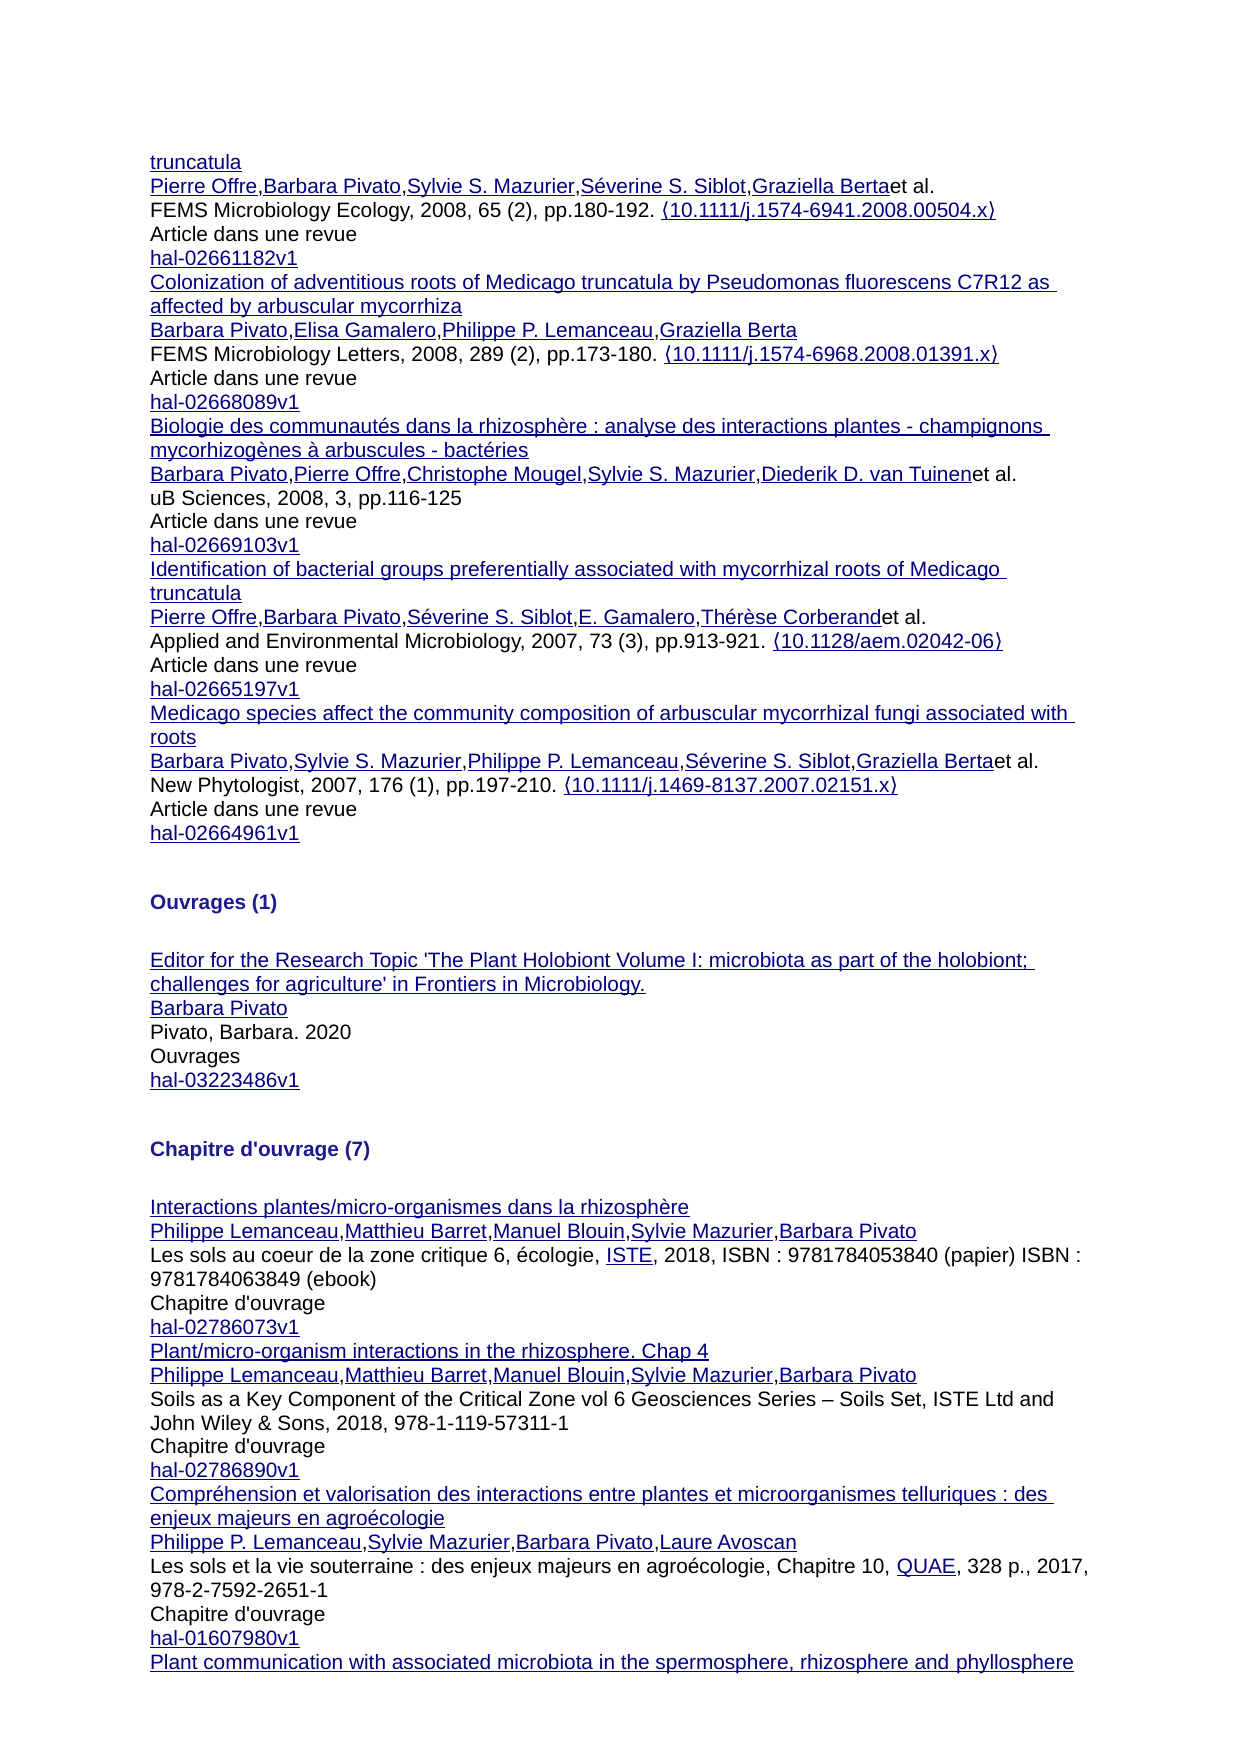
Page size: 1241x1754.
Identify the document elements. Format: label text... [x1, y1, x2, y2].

table_cell Medicago species affect the community composition of arbuscular mycorrhizal fungi associated with roots Barbara Pivato,Sylvie S. Mazurier,Philippe P. Lemanceau,Séverine S. Siblot,Graziella Bertaet al. New Phytologist, 2007, 176 (1), pp.197-210. ⟨10.1111/j.1469-8137.2007.02151.x⟩ Article dans une revue hal-02664961v1 [150, 701, 1090, 845]
table_header Interactions plantes/micro-organismes dans la rhizosphère Philippe Lemanceau,Matthieu Barret,Manuel Blouin,Sylvie Mazurier,Barbara Pivato Les sols au coeur de la zone critique 6, écologie, ISTE, 2018, ISBN : 9781784053840 (papier) ISBN : 9781784063849 (ebook) Chapitre d'ouvrage hal-02786073v1 [150, 1195, 1090, 1338]
subtitle Chapitre d'ouvrage (7) [150, 1136, 1090, 1160]
table_cell Identification of bacterial groups preferentially associated with mycorrhizal roots of Medicago truncatula Pierre Offre,Barbara Pivato,Séverine S. Siblot,E. Gamalero,Thérèse Corberandet al. Applied and Environmental Microbiology, 2007, 73 (3), pp.913-921. ⟨10.1128/aem.02042-06⟩ Article dans une revue hal-02665197v1 [150, 557, 1090, 701]
table_header Editor for the Research Topic 'The Plant Holobiont Volume I: microbiota as part of the holobiont; challenges for agriculture' in Frontiers in Microbiology. Barbara Pivato Pivato, Barbara. 2020 Ouvrages hal-03223486v1 [150, 948, 1090, 1092]
table_cell Biologie des communautés dans la rhizosphère : analyse des interactions plantes - champignons mycorhizogènes à arbuscules - bactéries Barbara Pivato,Pierre Offre,Christophe Mougel,Sylvie S. Mazurier,Diederik D. van Tuinenet al. uB Sciences, 2008, 3, pp.116-125 Article dans une revue hal-02669103v1 [150, 414, 1090, 557]
table_cell Colonization of adventitious roots of Medicago truncatula by Pseudomonas fluorescens C7R12 as affected by arbuscular mycorrhiza Barbara Pivato,Elisa Gamalero,Philippe P. Lemanceau,Graziella Berta FEMS Microbiology Letters, 2008, 289 (2), pp.173-180. ⟨10.1111/j.1574-6968.2008.01391.x⟩ Article dans une revue hal-02668089v1 [150, 270, 1090, 413]
table_cell Plant communication with associated microbiota in the spermosphere, rhizosphere and phyllosphere [150, 1650, 1090, 1674]
table_cell Compréhension et valorisation des interactions entre plantes et microorganismes telluriques : des enjeux majeurs en agroécologie Philippe P. Lemanceau,Sylvie Mazurier,Barbara Pivato,Laure Avoscan Les sols et la vie souterraine : des enjeux majeurs en agroécologie, Chapitre 10, QUAE, 328 p., 2017, 978-2-7592-2651-1 Chapitre d'ouvrage hal-01607980v1 [150, 1482, 1090, 1650]
subtitle Ouvrages (1) [150, 889, 1090, 913]
table_cell truncatula Pierre Offre,Barbara Pivato,Sylvie S. Mazurier,Séverine S. Siblot,Graziella Bertaet al. FEMS Microbiology Ecology, 2008, 65 (2), pp.180-192. ⟨10.1111/j.1574-6941.2008.00504.x⟩ Article dans une revue hal-02661182v1 [150, 150, 1090, 270]
table_cell Plant/micro-organism interactions in the rhizosphere. Chap 4 Philippe Lemanceau,Matthieu Barret,Manuel Blouin,Sylvie Mazurier,Barbara Pivato Soils as a Key Component of the Critical Zone vol 6 Geosciences Series – Soils Set, ISTE Ltd and John Wiley & Sons, 2018, 978-1-119-57311-1 Chapitre d'ouvrage hal-02786890v1 [150, 1339, 1090, 1482]
